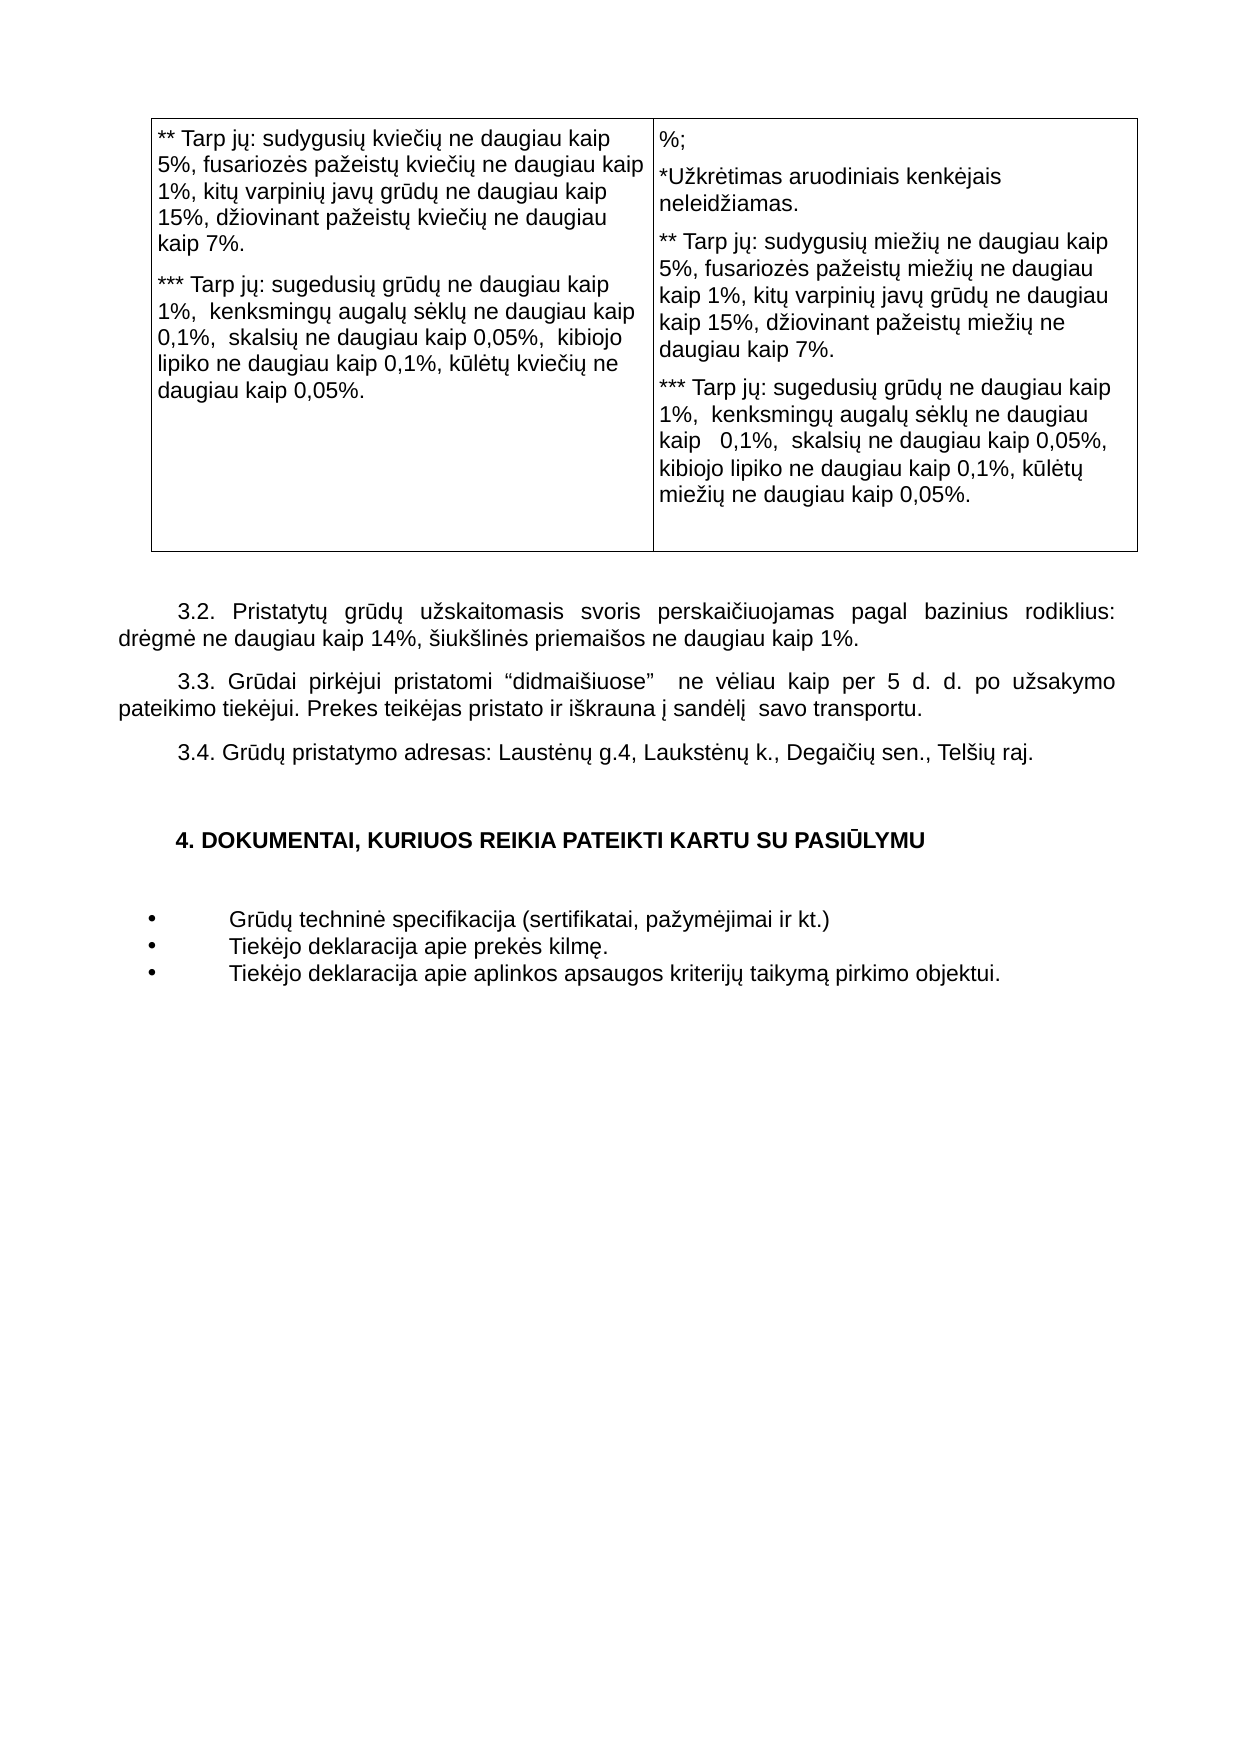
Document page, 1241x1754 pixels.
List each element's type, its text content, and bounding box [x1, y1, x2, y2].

text 3.3. Grūdai pirkėjui pristatomi “didmaišiuose” ne vėliau kaip per 5 d. d. po užsakymo pateikimo tiekėjui. Prekes teikėjas pristato ir iškrauna į sandėlį savo transportu. [118, 668, 1116, 722]
table_cell ** Tarp jų: sudygusių kviečių ne daugiau kaip 5%, fusariozės pažeistų kviečių ne daugiau kaip 1%, kitų varpinių javų grūdų ne daugiau kaip 15%, džiovinant pažeistų kviečių ne daugiau kaip 7%. *** Tarp jų: sugedusių grūdų ne daugiau kaip 1%, kenksmingų augalų sėklų ne daugiau kaip 0,1%, skalsių ne daugiau kaip 0,05%, kibiojo lipiko ne daugiau kaip 0,1%, kūlėtų kviečių ne daugiau kaip 0,05%. [152, 119, 653, 551]
text 4. DOKUMENTAI, KURIUOS REIKIA PATEIKTI KARTU SU PASIŪLYMU [118, 827, 1116, 854]
text 3.4. Grūdų pristatymo adresas: Laustėnų g.4, Laukstėnų k., Degaičių sen., Telšių raj. [118, 738, 1116, 765]
list Grūdų techninė specifikacija (sertifikatai, pažymėjimai ir kt.) [148, 906, 1116, 933]
list Tiekėjo deklaracija apie prekės kilmę. [148, 933, 1116, 960]
text 3.2. Pristatytų grūdų užskaitomasis svoris perskaičiuojamas pagal bazinius rodiklius: drėgmė ne daugiau kaip 14%, šiukšlinės priemaišos ne daugiau kaip 1%. [118, 597, 1116, 651]
table_cell %; *Užkrėtimas aruodiniais kenkėjais neleidžiamas. ** Tarp jų: sudygusių miežių ne daugiau kaip 5%, fusariozės pažeistų miežių ne daugiau kaip 1%, kitų varpinių javų grūdų ne daugiau kaip 15%, džiovinant pažeistų miežių ne daugiau kaip 7%. *** Tarp jų: sugedusių grūdų ne daugiau kaip 1%, kenksmingų augalų sėklų ne daugiau kaip 0,1%, skalsių ne daugiau kaip 0,05%, kibiojo lipiko ne daugiau kaip 0,1%, kūlėtų miežių ne daugiau kaip 0,05%. [654, 119, 1137, 551]
list Tiekėjo deklaracija apie aplinkos apsaugos kriterijų taikymą pirkimo objektui. [148, 960, 1116, 987]
